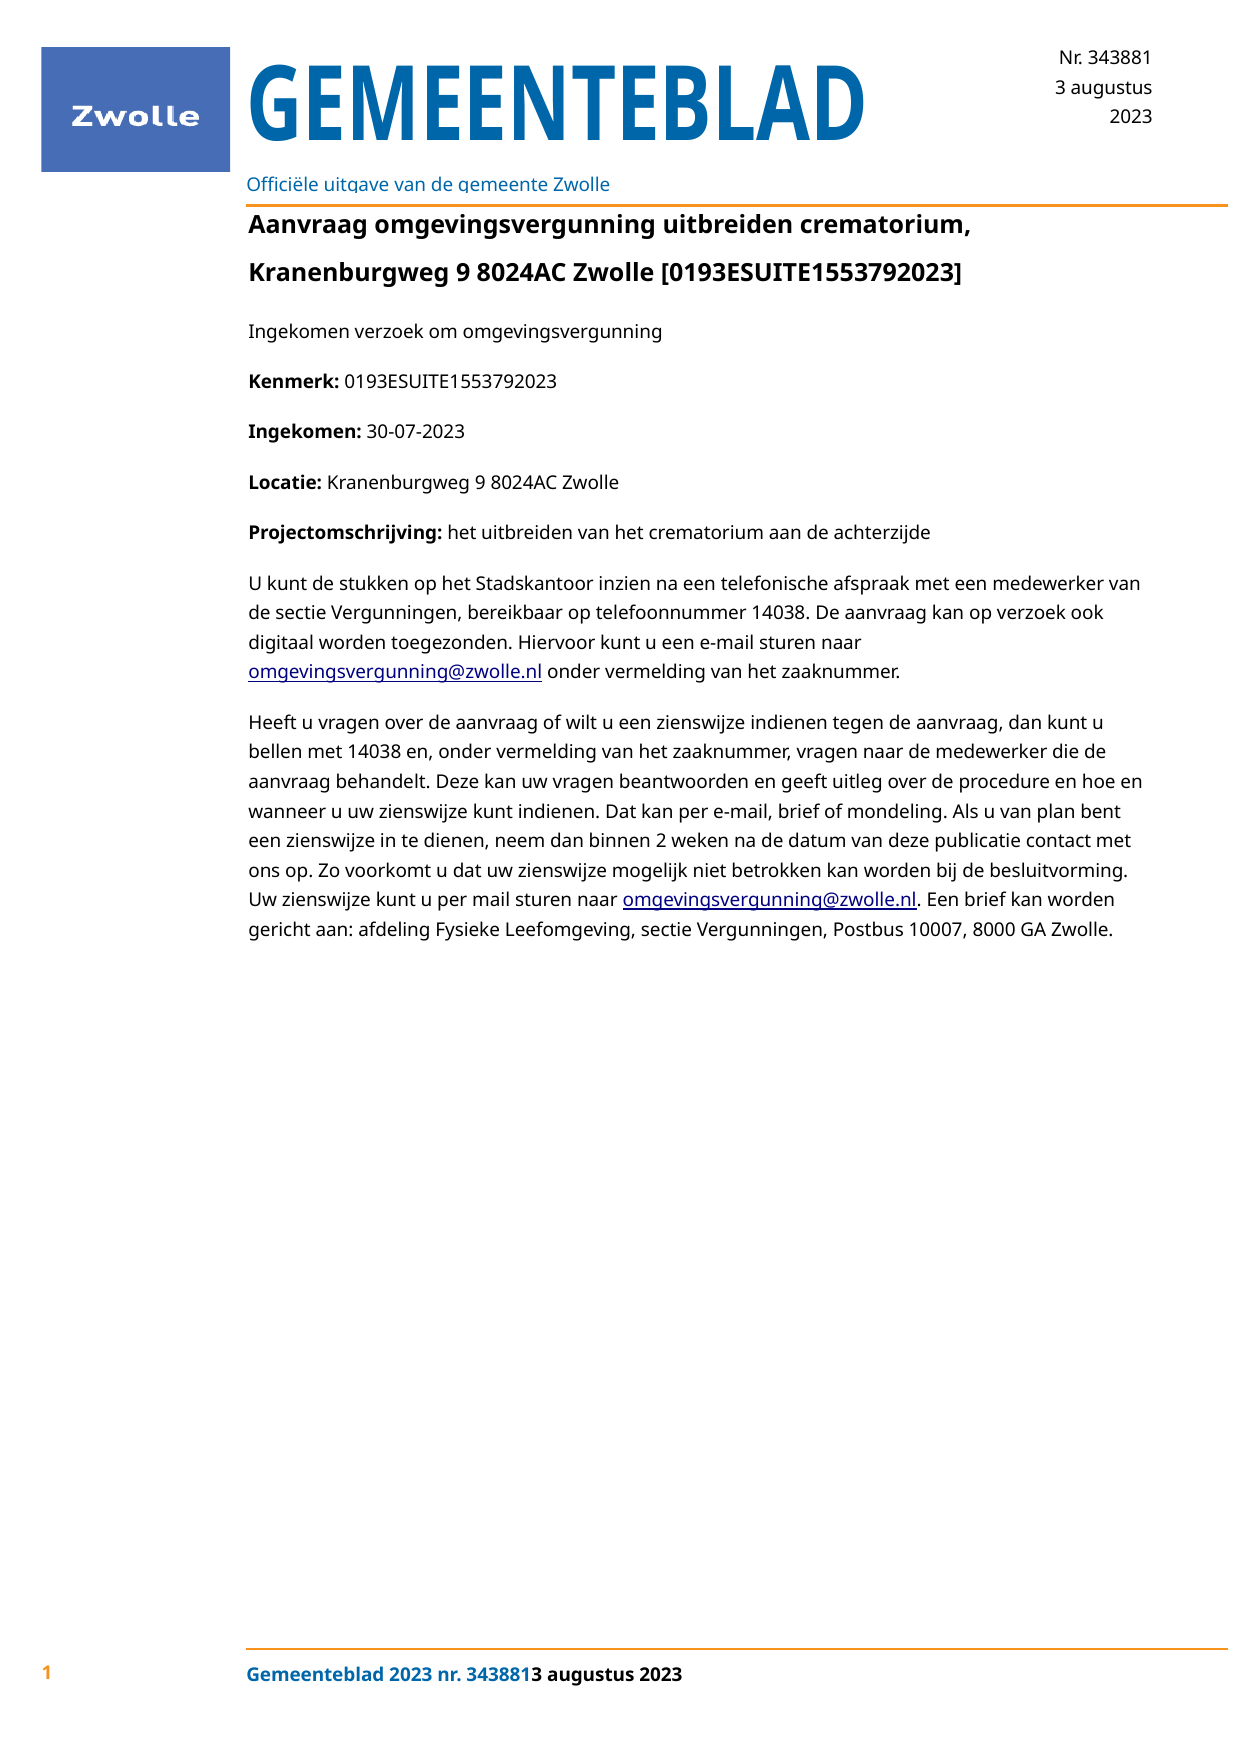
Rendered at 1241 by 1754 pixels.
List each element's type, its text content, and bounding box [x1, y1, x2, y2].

picture [41, 47, 231, 172]
text Projectomschrijving: het uitbreiden van het crematorium aan de achterzijde [248, 519, 1152, 545]
text U kunt de stukken op het Stadskantoor inzien na een telefonische afspraak met een medewerker van de sectie Vergunningen, bereikbaar op telefoonnummer 14038. De aanvraag kan op verzoek ook digitaal worden toegezonden. Hiervoor kunt u een e-mail sturen naar omgevingsvergunning@zwolle.nl onder vermelding van het zaaknummer. [248, 570, 1152, 684]
text Heeft u vragen over de aanvraag of wilt u een zienswijze indienen tegen de aanvraag, dan kunt u bellen met 14038 en, onder vermelding van het zaaknummer, vragen naar de medewerker die de aanvraag behandelt. Deze kan uw vragen beantwoorden en geeft uitleg over de procedure en hoe en wanneer u uw zienswijze kunt indienen. Dat kan per e-mail, brief of mondeling. Als u van plan bent een zienswijze in te dienen, neem dan binnen 2 weken na de datum van deze publicatie contact met ons op. Zo voorkomt u dat uw zienswijze mogelijk niet betrokken kan worden bij de besluitvorming. Uw zienswijze kunt u per mail sturen naar omgevingsvergunning@zwolle.nl. Een brief kan worden gericht aan: afdeling Fysieke Leefomgeving, sectie Vergunningen, Postbus 10007, 8000 GA Zwolle. [248, 709, 1152, 942]
text Ingekomen: 30-07-2023 [248, 419, 1152, 444]
text Aanvraag omgevingsvergunning uitbreiden crematorium, Kranenburgweg 9 8024AC Zwolle [0193ESUITE1553792023] [248, 207, 1152, 288]
text Locatie: Kranenburgweg 9 8024AC Zwolle [248, 469, 1152, 495]
text Kenmerk: 0193ESUITE1553792023 [248, 368, 1152, 394]
text Ingekomen verzoek om omgevingsvergunning [248, 318, 1152, 344]
